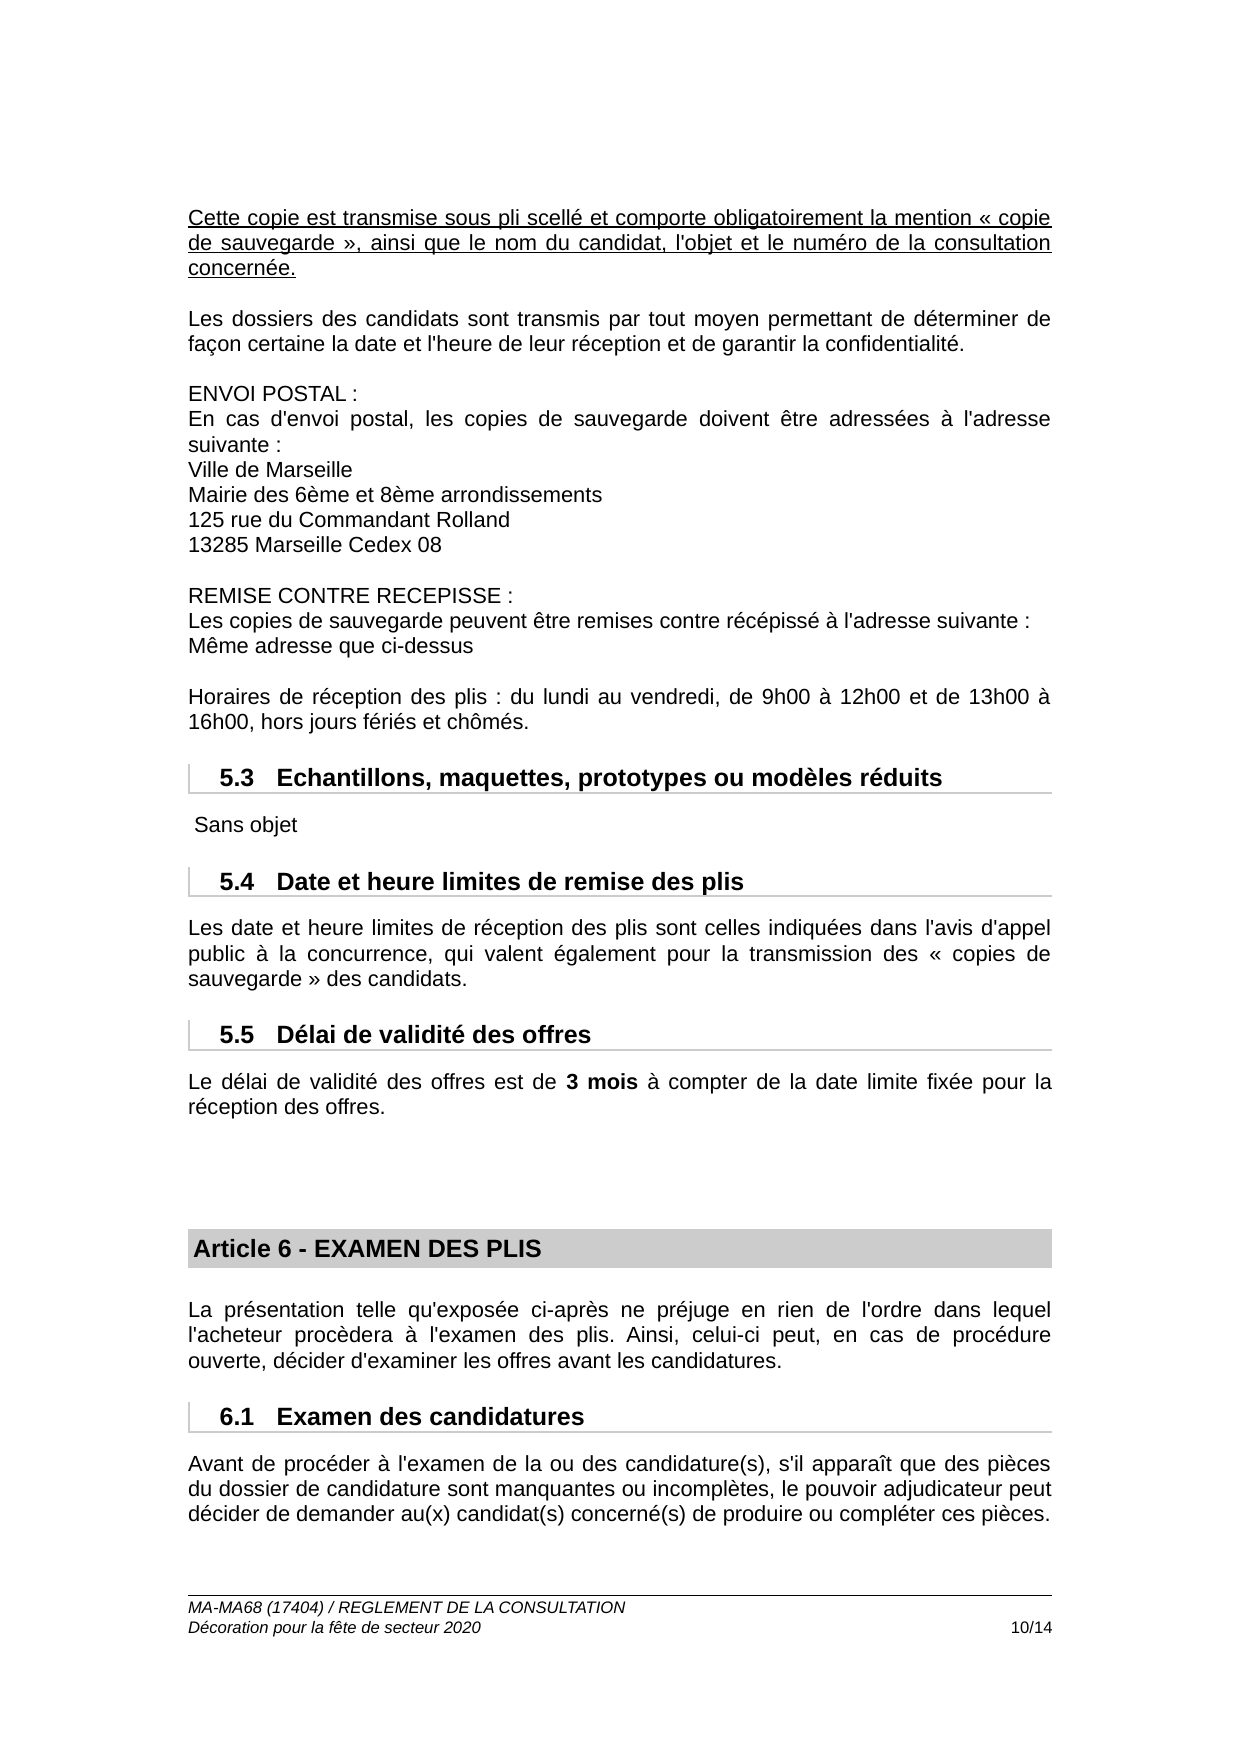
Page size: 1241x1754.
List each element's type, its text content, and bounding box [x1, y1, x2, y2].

text Avant de procéder à l'examen de la ou des candidature(s), s'il apparaît que des pièces du dossier de candidature sont manquantes ou incomplètes, le pouvoir adjudicateur peut décider de demander au(x) candidat(s) concerné(s) de produire ou compléter ces pièces. [188, 1451, 1052, 1526]
text concernée. [188, 253, 1052, 280]
text ENVOI POSTAL : [188, 381, 1052, 406]
text Le délai de validité des offres est de 3 mois à compter de la date limite fixée pour la réception des offres. [188, 1069, 1052, 1119]
text de sauvegarde », ainsi que le nom du candidat, l'objet et le numéro de la consultation [188, 228, 1052, 252]
text Les date et heure limites de réception des plis sont celles indiquées dans l'avis d'appel public à la concurrence, qui valent également pour la transmission des « copies de sauvegarde » des candidats. [188, 915, 1052, 991]
text Cette copie est transmise sous pli scellé et comporte obligatoirement la mention « copie [188, 204, 1052, 226]
text Même adresse que ci-dessus [188, 633, 1052, 658]
text Les dossiers des candidats sont transmis par tout moyen permettant de déterminer de façon certaine la date et l'heure de leur réception et de garantir la confidentialité. [188, 305, 1052, 356]
text La présentation telle qu'exposée ci-après ne préjuge en rien de l'ordre dans lequel l'acheteur procèdera à l'examen des plis. Ainsi, celui-ci peut, en cas de procédure ouverte, décider d'examiner les offres avant les candidatures. [188, 1297, 1052, 1373]
text 125 rue du Commandant Rolland [188, 507, 1052, 532]
text Sans objet [188, 812, 1052, 837]
text Ville de Marseille [188, 457, 1052, 482]
text Mairie des 6ème et 8ème arrondissements [188, 482, 1052, 507]
subtitle EXAMEN DES PLIS [190, 1231, 1050, 1265]
subtitle Examen des candidatures [190, 1402, 1052, 1431]
subtitle Echantillons, maquettes, prototypes ou modèles réduits [188, 763, 1052, 792]
text En cas d'envoi postal, les copies de sauvegarde doivent être adressées à l'adresse suivante : [188, 406, 1052, 457]
text Les copies de sauvegarde peuvent être remises contre récépissé à l'adresse suivante : [188, 608, 1052, 633]
text REMISE CONTRE RECEPISSE : [188, 583, 1052, 608]
text 13285 Marseille Cedex 08 [188, 532, 1052, 557]
subtitle Date et heure limites de remise des plis [190, 867, 1052, 895]
text Horaires de réception des plis : du lundi au vendredi, de 9h00 à 12h00 et de 13h00 à 16h00, hors jours fériés et chômés. [188, 683, 1052, 734]
subtitle Délai de validité des offres [190, 1020, 1052, 1049]
